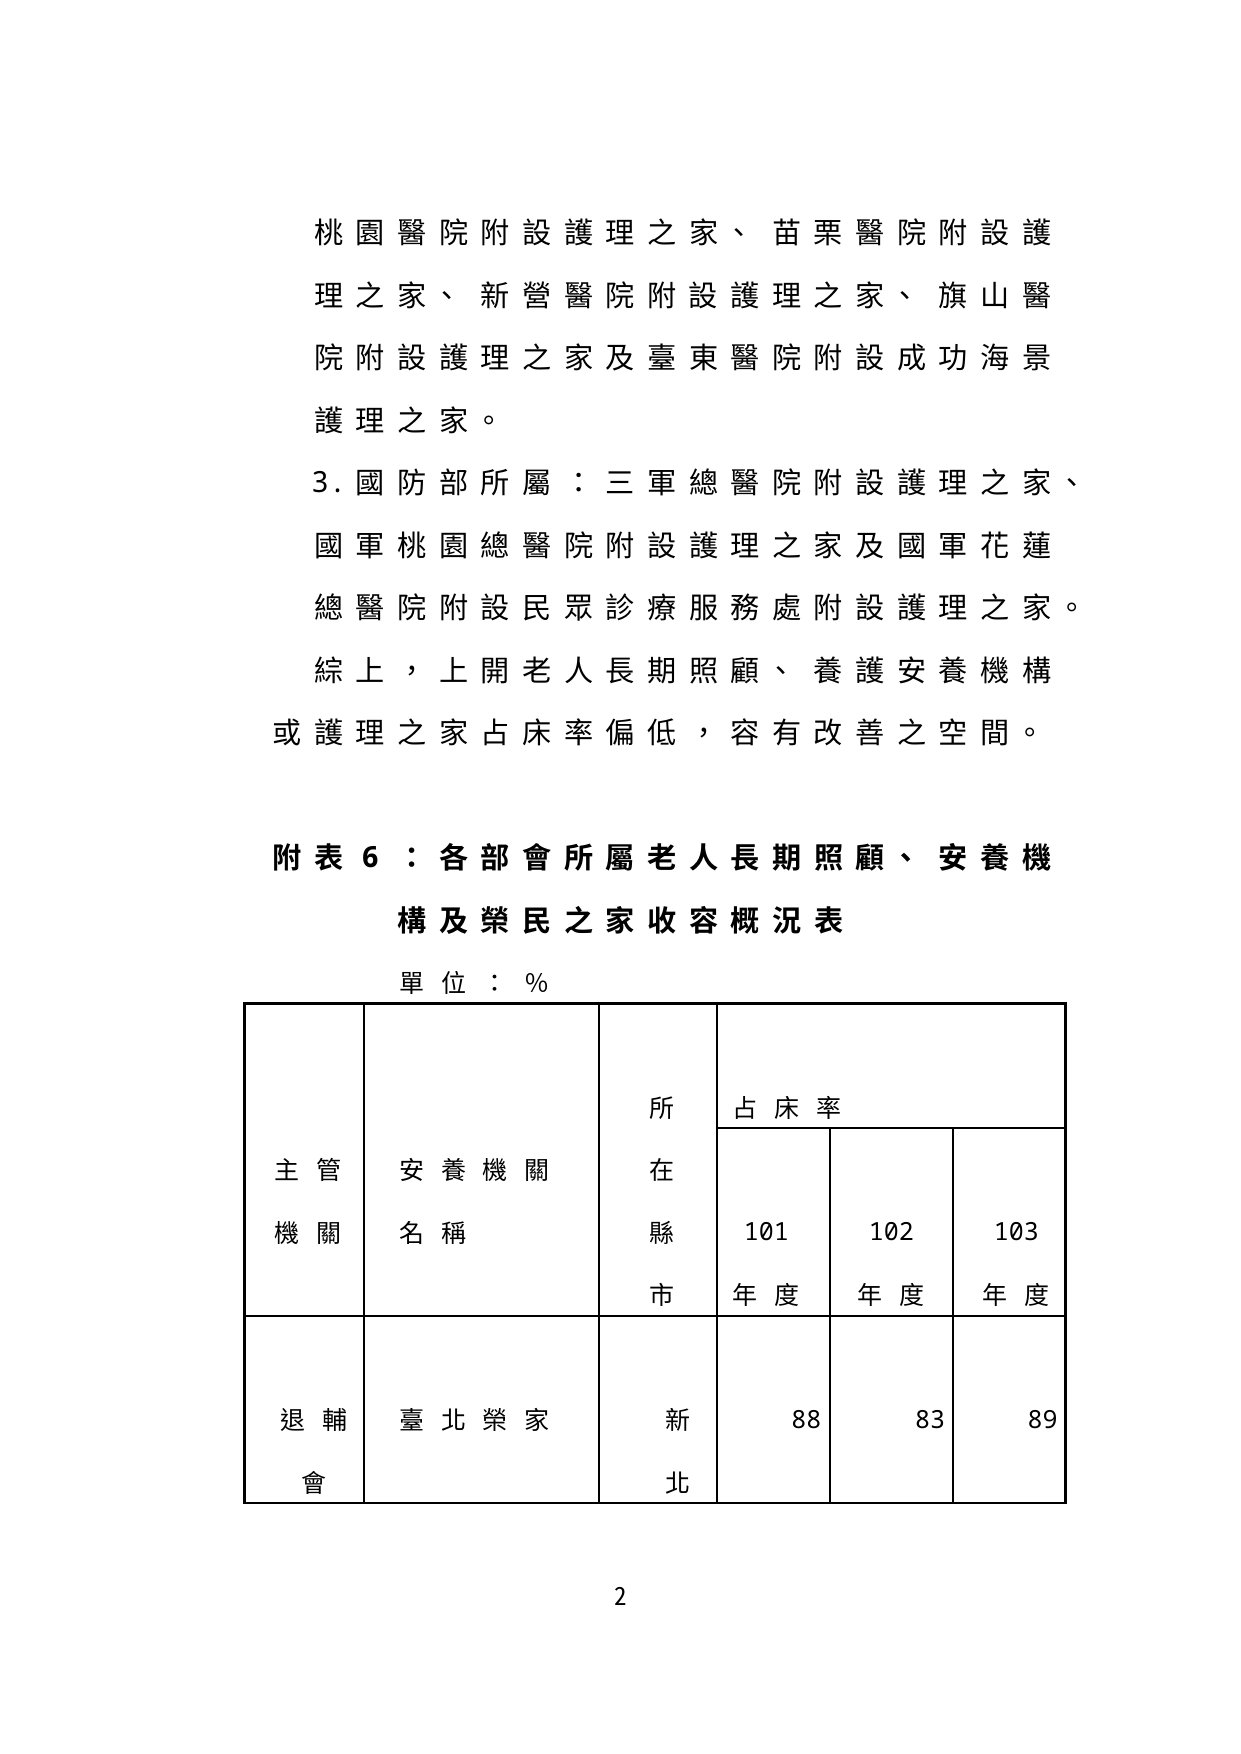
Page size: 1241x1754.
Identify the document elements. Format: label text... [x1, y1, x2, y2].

table_cell 83 [831, 1317, 952, 1502]
table_cell 88 [718, 1317, 829, 1502]
table_cell 退輔會 [246, 1317, 363, 1502]
table_cell 臺北榮家 [365, 1317, 598, 1502]
text 3.國防部所屬：三軍總醫院附設護理之家、國軍桃園總醫院附設護理之家及國軍花蓮總醫院附設民眾診療服務處附設護理之家。 [271, 439, 1058, 627]
table_cell 101年度 [718, 1129, 829, 1314]
text 附表6：各部會所屬老人長期照顧、安養機構及榮民之家收容概況表 單位：％ [242, 814, 1058, 1002]
table_header 占床率 [718, 1005, 1064, 1127]
table_header 主管機關 [246, 1005, 363, 1314]
table_cell 新北 [600, 1317, 716, 1502]
table_cell 89 [954, 1317, 1064, 1502]
table_cell 102年度 [831, 1129, 952, 1314]
text 桃園醫院附設護理之家、苗栗醫院附設護理之家、新營醫院附設護理之家、旗山醫院附設護理之家及臺東醫院附設成功海景護理之家。 [271, 189, 1058, 439]
table_cell 103年度 [954, 1129, 1064, 1314]
table_header 安養機關名稱 [365, 1005, 598, 1314]
table_header 所在縣市 [600, 1005, 716, 1314]
text 綜上，上開老人長期照顧、養護安養機構或護理之家占床率偏低，容有改善之空間。 [242, 627, 1058, 752]
